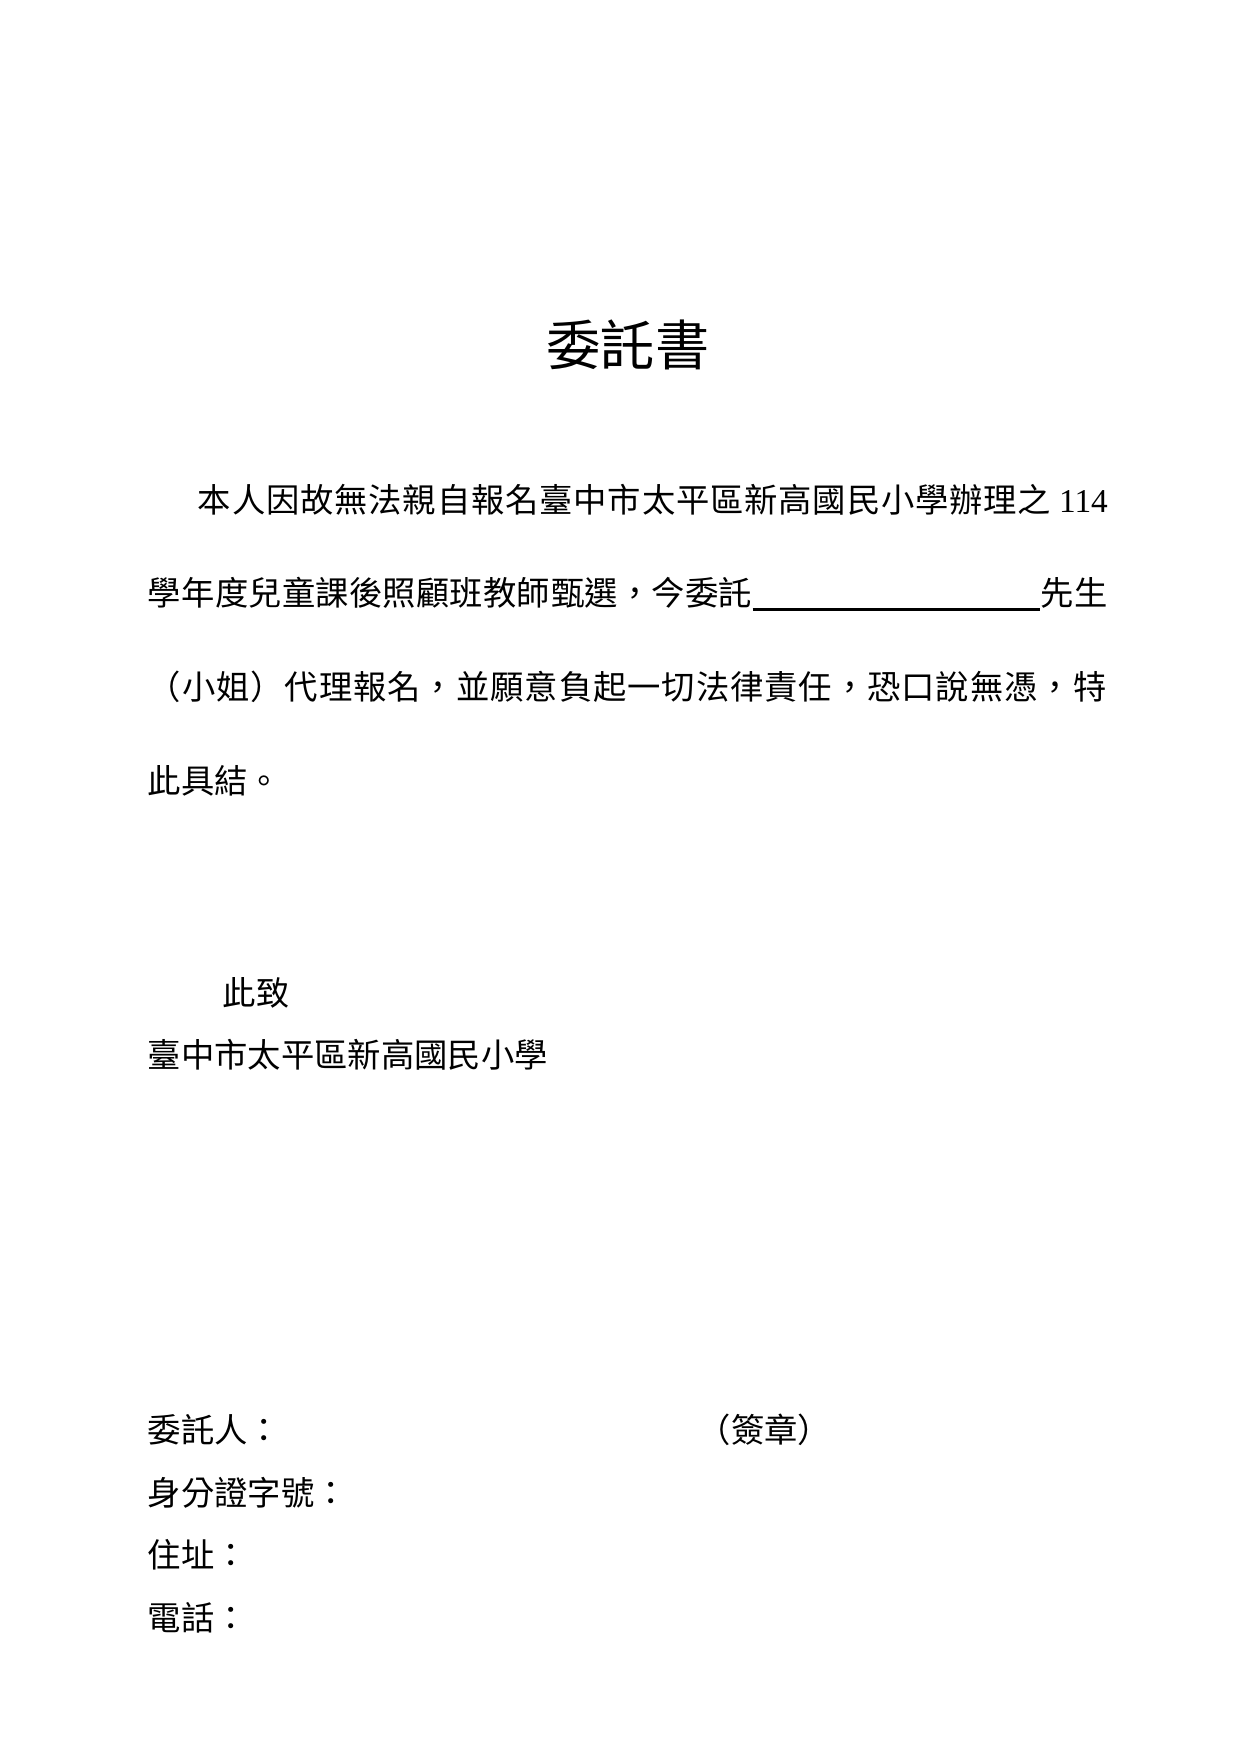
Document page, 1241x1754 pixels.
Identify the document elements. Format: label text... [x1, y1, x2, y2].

text 委託人： （簽章） [148, 1386, 1107, 1449]
text 身分證字號： [148, 1449, 1107, 1511]
text 臺中市太平區新高國民小學 [148, 1011, 1107, 1074]
text 電話： [148, 1574, 1107, 1636]
text 本人因故無法親自報名臺中市太平區新高國民小學辦理之114學年度兒童課後照顧班教師甄選，今委託 先生（小姐）代理報名，並願意負起一切法律責任，恐口說無憑，特此具結。 [148, 456, 1107, 800]
text 委託書 [148, 268, 1107, 393]
text 住址： [148, 1511, 1107, 1574]
text 此致 [148, 949, 1107, 1011]
